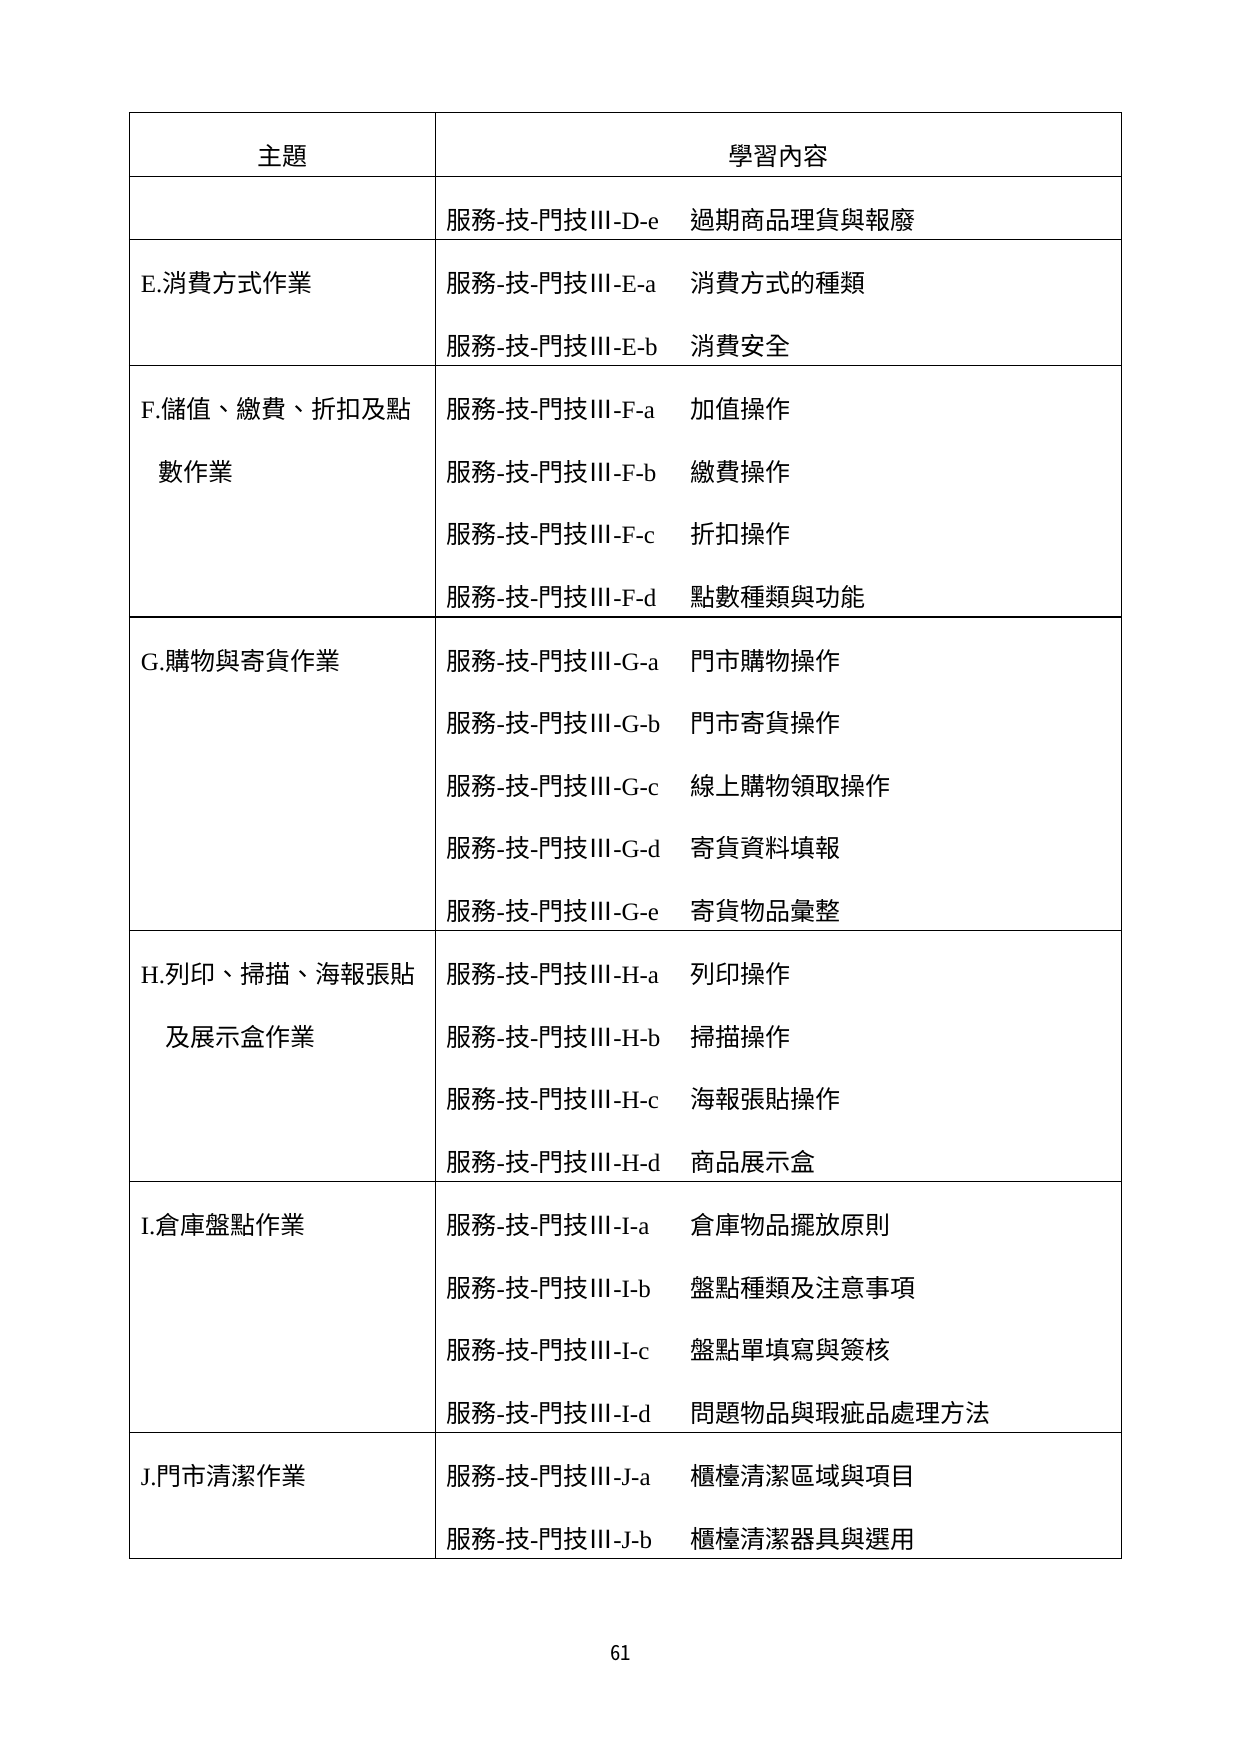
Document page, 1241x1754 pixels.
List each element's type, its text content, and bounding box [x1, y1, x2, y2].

table_cell 倉庫物品擺放原則 盤點種類及注意事項 盤點單填寫與簽核 問題物品與瑕疵品處理方法 [679, 1182, 1121, 1432]
table_cell 門市購物操作 門市寄貨操作 線上購物領取操作 寄貨資料填報 寄貨物品彙整 [679, 618, 1121, 930]
table_cell 服務-技-門技Ⅲ-I-a 服務-技-門技Ⅲ-I-b 服務-技-門技Ⅲ-I-c 服務-技-門技Ⅲ-I-d [436, 1182, 679, 1432]
table_cell J.門市清潔作業 [130, 1433, 435, 1558]
table_cell 消費方式的種類 消費安全 [679, 240, 1121, 365]
table_cell 服務-技-門技Ⅲ-E-a 服務-技-門技Ⅲ-E-b [436, 240, 679, 365]
table_cell E.消費方式作業 [130, 240, 435, 365]
table_cell 服務-技-門技Ⅲ-D-e [436, 177, 679, 239]
table_cell 列印操作 掃描操作 海報張貼操作 商品展示盒 [679, 931, 1121, 1181]
table_cell 服務-技-門技Ⅲ-J-a 服務-技-門技Ⅲ-J-b [436, 1433, 679, 1558]
table_cell I.倉庫盤點作業 [130, 1182, 435, 1432]
table_cell 櫃檯清潔區域與項目 櫃檯清潔器具與選用 [679, 1433, 1121, 1558]
table_cell 過期商品理貨與報廢 [679, 177, 1121, 239]
table_header 主題 [130, 113, 435, 176]
table_cell G.購物與寄貨作業 [130, 618, 435, 930]
table_cell F.儲值、繳費、折扣及點數作業 [130, 366, 435, 616]
table_cell [130, 177, 435, 239]
table_header 學習內容 [436, 113, 1121, 176]
table_cell 服務-技-門技Ⅲ-F-a 服務-技-門技Ⅲ-F-b 服務-技-門技Ⅲ-F-c 服務-技-門技Ⅲ-F-d [436, 366, 679, 616]
table_cell 加值操作 繳費操作 折扣操作 點數種類與功能 [679, 366, 1121, 616]
table_cell 服務-技-門技Ⅲ-G-a 服務-技-門技Ⅲ-G-b 服務-技-門技Ⅲ-G-c 服務-技-門技Ⅲ-G-d 服務-技-門技Ⅲ-G-e [436, 618, 679, 930]
table_cell 服務-技-門技Ⅲ-H-a 服務-技-門技Ⅲ-H-b 服務-技-門技Ⅲ-H-c 服務-技-門技Ⅲ-H-d [436, 931, 679, 1181]
table_cell H.列印、掃描、海報張貼及展示盒作業 [130, 931, 435, 1181]
